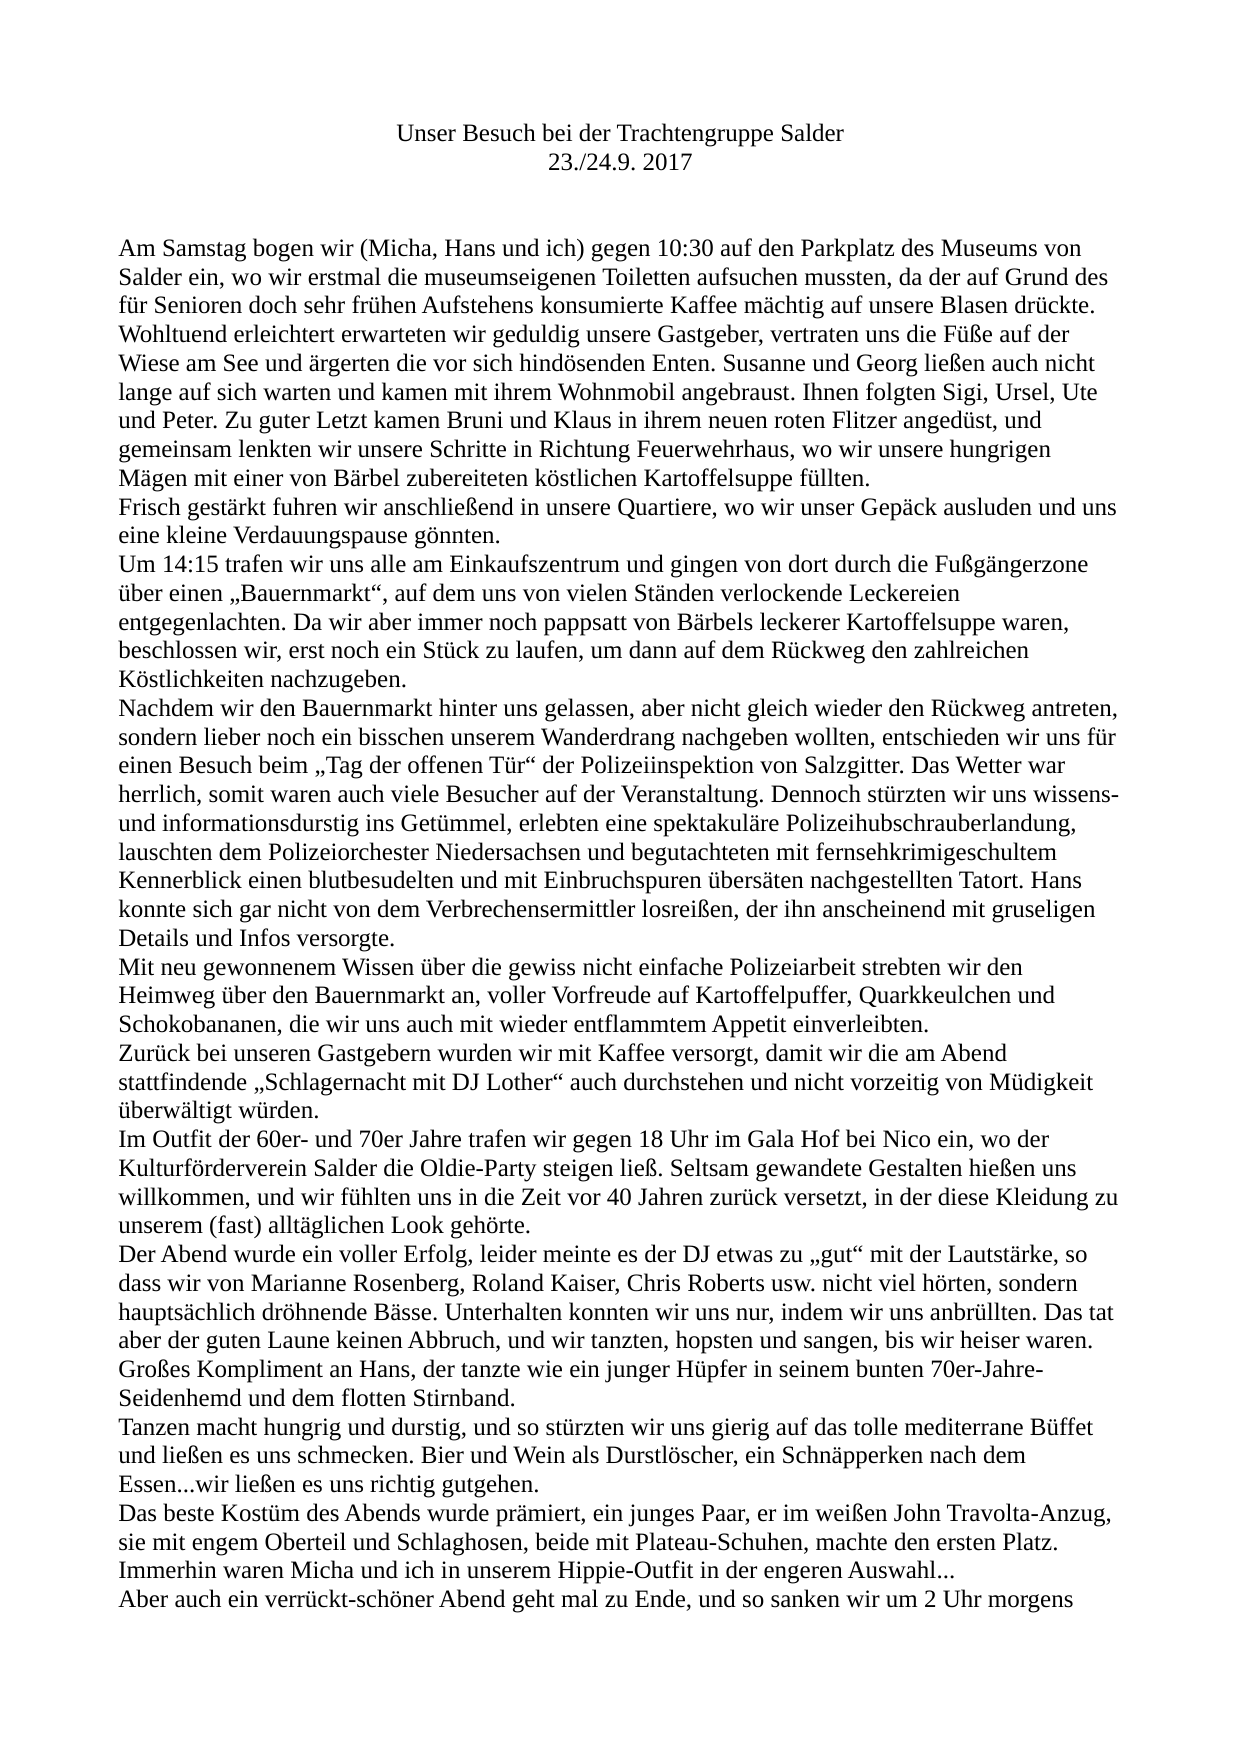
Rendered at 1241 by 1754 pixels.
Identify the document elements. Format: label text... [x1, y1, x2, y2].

text Der Abend wurde ein voller Erfolg, leider meinte es der DJ etwas zu „gut“ mit der Lautstärke, so dass wir von Marianne Rosenberg, Roland Kaiser, Chris Roberts usw. nicht viel hörten, sondern hauptsächlich dröhnende Bässe. Unterhalten konnten wir uns nur, indem wir uns anbrüllten. Das tat aber der guten Laune keinen Abbruch, und wir tanzten, hopsten und sangen, bis wir heiser waren. Großes Kompliment an Hans, der tanzte wie ein junger Hüpfer in seinem bunten 70er-Jahre-Seidenhemd und dem flotten Stirnband. [118, 1239, 1122, 1412]
text Im Outfit der 60er- und 70er Jahre trafen wir gegen 18 Uhr im Gala Hof bei Nico ein, wo der Kulturförderverein Salder die Oldie-Party steigen ließ. Seltsam gewandete Gestalten hießen uns willkommen, und wir fühlten uns in die Zeit vor 40 Jahren zurück versetzt, in der diese Kleidung zu unserem (fast) alltäglichen Look gehörte. [118, 1124, 1122, 1239]
text Am Samstag bogen wir (Micha, Hans und ich) gegen 10:30 auf den Parkplatz des Museums von Salder ein, wo wir erstmal die museumseigenen Toiletten aufsuchen mussten, da der auf Grund des für Senioren doch sehr frühen Aufstehens konsumierte Kaffee mächtig auf unsere Blasen drückte. Wohltuend erleichtert erwarteten wir geduldig unsere Gastgeber, vertraten uns die Füße auf der Wiese am See und ärgerten die vor sich hindösenden Enten. Susanne und Georg ließen auch nicht lange auf sich warten und kamen mit ihrem Wohnmobil angebraust. Ihnen folgten Sigi, Ursel, Ute und Peter. Zu guter Letzt kamen Bruni und Klaus in ihrem neuen roten Flitzer angedüst, und gemeinsam lenkten wir unsere Schritte in Richtung Feuerwehrhaus, wo wir unsere hungrigen Mägen mit einer von Bärbel zubereiteten köstlichen Kartoffelsuppe füllten. [118, 233, 1122, 492]
text Zurück bei unseren Gastgebern wurden wir mit Kaffee versorgt, damit wir die am Abend stattfindende „Schlagernacht mit DJ Lother“ auch durchstehen und nicht vorzeitig von Müdigkeit überwältigt würden. [118, 1038, 1122, 1124]
text Mit neu gewonnenem Wissen über die gewiss nicht einfache Polizeiarbeit strebten wir den Heimweg über den Bauernmarkt an, voller Vorfreude auf Kartoffelpuffer, Quarkkeulchen und Schokobananen, die wir uns auch mit wieder entflammtem Appetit einverleibten. [118, 952, 1122, 1038]
text Nachdem wir den Bauernmarkt hinter uns gelassen, aber nicht gleich wieder den Rückweg antreten, sondern lieber noch ein bisschen unserem Wanderdrang nachgeben wollten, entschieden wir uns für einen Besuch beim „Tag der offenen Tür“ der Polizeiinspektion von Salzgitter. Das Wetter war herrlich, somit waren auch viele Besucher auf der Veranstaltung. Dennoch stürzten wir uns wissens- und informationsdurstig ins Getümmel, erlebten eine spektakuläre Polizeihubschrauberlandung, lauschten dem Polizeiorchester Niedersachsen und begutachteten mit fernsehkrimigeschultem Kennerblick einen blutbesudelten und mit Einbruchspuren übersäten nachgestellten Tatort. Hans konnte sich gar nicht von dem Verbrechensermittler losreißen, der ihn anscheinend mit gruseligen Details und Infos versorgte. [118, 693, 1122, 952]
text Unser Besuch bei der Trachtengruppe Salder [118, 118, 1122, 147]
text Aber auch ein verrückt-schöner Abend geht mal zu Ende, und so sanken wir um 2 Uhr morgens [118, 1584, 1122, 1613]
text Um 14:15 trafen wir uns alle am Einkaufszentrum und gingen von dort durch die Fußgängerzone über einen „Bauernmarkt“, auf dem uns von vielen Ständen verlockende Leckereien entgegenlachten. Da wir aber immer noch pappsatt von Bärbels leckerer Kartoffelsuppe waren, beschlossen wir, erst noch ein Stück zu laufen, um dann auf dem Rückweg den zahlreichen Köstlichkeiten nachzugeben. [118, 549, 1122, 693]
text Tanzen macht hungrig und durstig, und so stürzten wir uns gierig auf das tolle mediterrane Büffet und ließen es uns schmecken. Bier und Wein als Durstlöscher, ein Schnäpperken nach dem Essen...wir ließen es uns richtig gutgehen. [118, 1412, 1122, 1498]
text Frisch gestärkt fuhren wir anschließend in unsere Quartiere, wo wir unser Gepäck ausluden und uns eine kleine Verdauungspause gönnten. [118, 492, 1122, 549]
text Das beste Kostüm des Abends wurde prämiert, ein junges Paar, er im weißen John Travolta-Anzug, sie mit engem Oberteil und Schlaghosen, beide mit Plateau-Schuhen, machte den ersten Platz. Immerhin waren Micha und ich in unserem Hippie-Outfit in der engeren Auswahl... [118, 1498, 1122, 1584]
text 23./24.9. 2017 [118, 147, 1122, 176]
